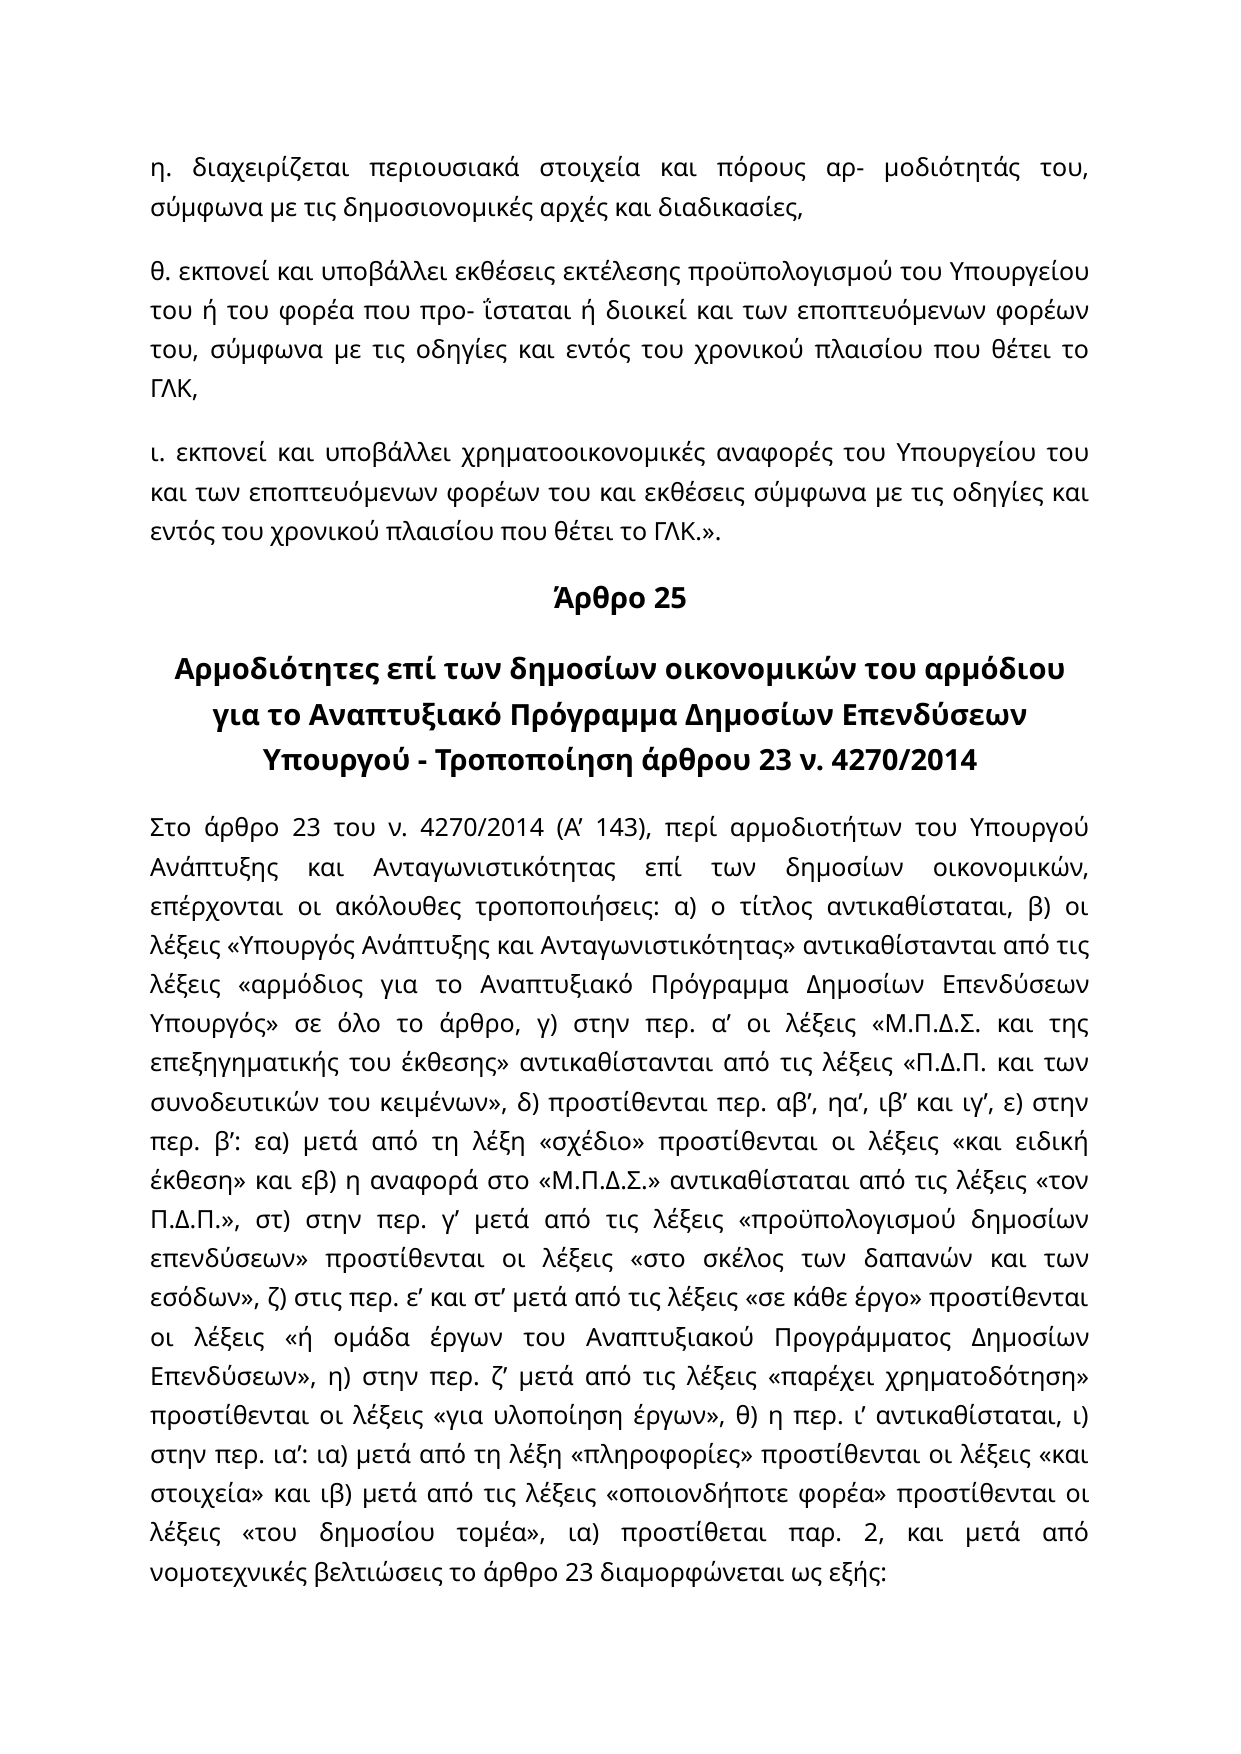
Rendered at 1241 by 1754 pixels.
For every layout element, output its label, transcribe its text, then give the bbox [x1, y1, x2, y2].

subtitle Αρμοδιότητες επί των δημοσίων οικονομικών του αρμόδιου για το Αναπτυξιακό Πρόγραμμα Δημοσίων Επενδύσεων Υπουργού - Τροποποίηση άρθρου 23 ν. 4270/2014 [150, 648, 1090, 779]
text η. διαχειρίζεται περιουσιακά στοιχεία και πόρους αρ- μοδιότητάς του, σύμφωνα με τις δημοσιονομικές αρχές και διαδικασίες, [150, 150, 1090, 223]
text Στο άρθρο 23 του ν. 4270/2014 (Α’ 143), περί αρμοδιοτήτων του Υπουργού Ανάπτυξης και Ανταγωνιστικότητας επί των δημοσίων οικονομικών, επέρχονται οι ακόλουθες τροποποιήσεις: α) ο τίτλος αντικαθίσταται, β) οι λέξεις «Υπουργός Ανάπτυξης και Ανταγωνιστικότητας» αντικαθίστανται από τις λέξεις «αρμόδιος για το Αναπτυξιακό Πρόγραμμα Δημοσίων Επενδύσεων Υπουργός» σε όλο το άρθρο, γ) στην περ. α’ οι λέξεις «Μ.Π.Δ.Σ. και της επεξηγηματικής του έκθεσης» αντικαθίστανται από τις λέξεις «Π.Δ.Π. και των συνοδευτικών του κειμένων», δ) προστίθενται περ. αβ’, ηα’, ιβ’ και ιγ’, ε) στην περ. β’: εα) μετά από τη λέξη «σχέδιο» προστίθενται οι λέξεις «και ειδική έκθεση» και εβ) η αναφορά στο «Μ.Π.Δ.Σ.» αντικαθίσταται από τις λέξεις «τον Π.Δ.Π.», στ) στην περ. γ’ μετά από τις λέξεις «προϋπολογισμού δημοσίων επενδύσεων» προστίθενται οι λέξεις «στο σκέλος των δαπανών και των εσόδων», ζ) στις περ. ε’ και στ’ μετά από τις λέξεις «σε κάθε έργο» προστίθενται οι λέξεις «ή ομάδα έργων του Αναπτυξιακού Προγράμματος Δημοσίων Επενδύσεων», η) στην περ. ζ’ μετά από τις λέξεις «παρέχει χρηματοδότηση» προστίθενται οι λέξεις «για υλοποίηση έργων», θ) η περ. ι’ αντικαθίσταται, ι) στην περ. ια’: ια) μετά από τη λέξη «πληροφορίες» προστίθενται οι λέξεις «και στοιχεία» και ιβ) μετά από τις λέξεις «οποιονδήποτε φορέα» προστίθενται οι λέξεις «του δημοσίου τομέα», ια) προστίθεται παρ. 2, και μετά από νομοτεχνικές βελτιώσεις το άρθρο 23 διαμορφώνεται ως εξής: [150, 810, 1090, 1588]
text θ. εκπονεί και υποβάλλει εκθέσεις εκτέλεσης προϋπολογισμού του Υπουργείου του ή του φορέα που προ- ΐσταται ή διοικεί και των εποπτευόμενων φορέων του, σύμφωνα με τις οδηγίες και εντός του χρονικού πλαισίου που θέτει το ΓΛΚ, [150, 253, 1090, 405]
subtitle Άρθρο 25 [150, 577, 1090, 617]
text ι. εκπονεί και υποβάλλει χρηματοοικονομικές αναφορές του Υπουργείου του και των εποπτευόμενων φορέων του και εκθέσεις σύμφωνα με τις οδηγίες και εντός του χρονικού πλαισίου που θέτει το ΓΛΚ.». [150, 435, 1090, 547]
